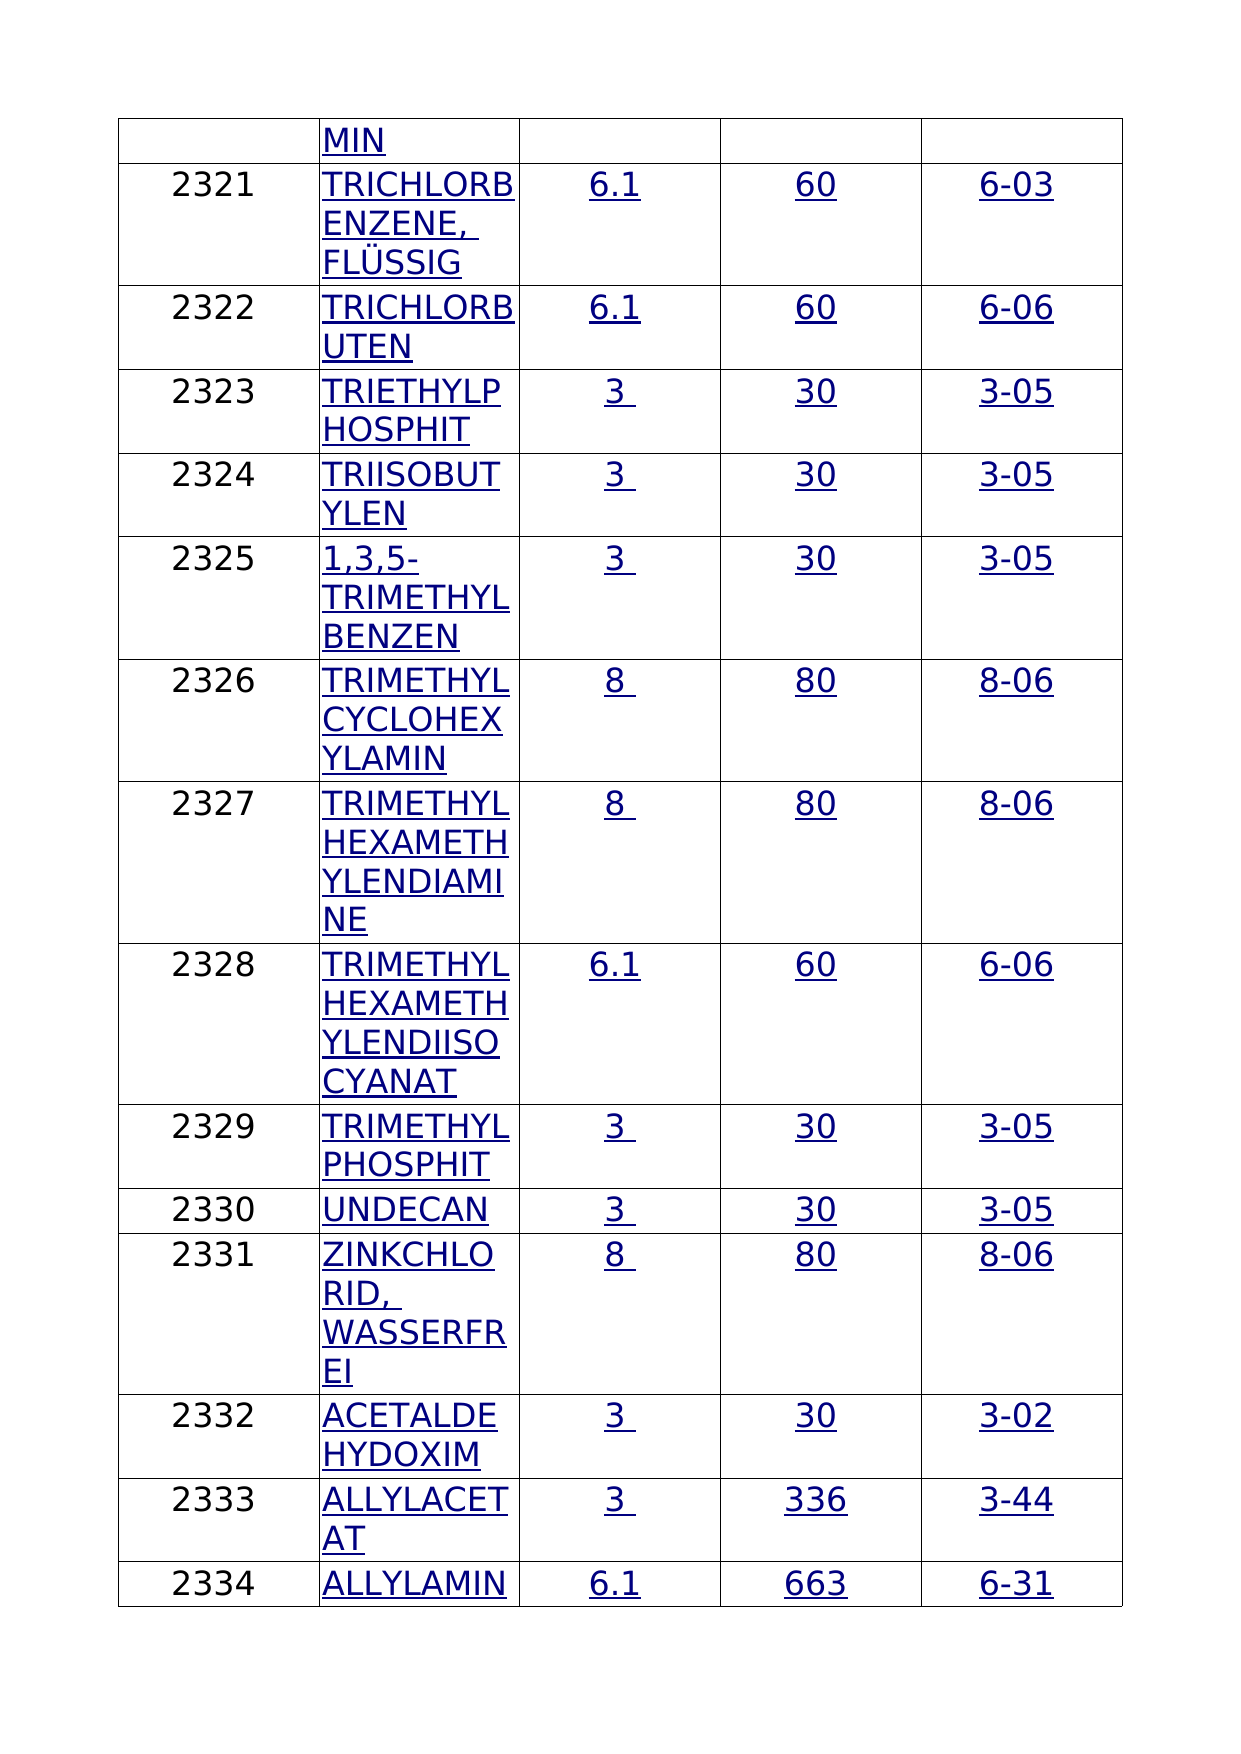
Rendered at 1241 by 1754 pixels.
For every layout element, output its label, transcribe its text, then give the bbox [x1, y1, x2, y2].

table_cell 60 [721, 944, 921, 1104]
table_cell 3 [520, 1479, 720, 1561]
table_cell 663 [721, 1562, 921, 1606]
table_cell 6.1 [520, 286, 720, 369]
table_cell 2326 [119, 660, 319, 781]
table_cell 8-06 [922, 660, 1122, 781]
table_cell TRICHLORBUTEN [320, 286, 519, 369]
table_cell TRICHLORBENZENE, FLÜSSIG [320, 164, 519, 285]
table_cell 8 [520, 660, 720, 781]
table_cell 2322 [119, 286, 319, 369]
table_cell 8 [520, 782, 720, 943]
table_cell [721, 119, 921, 163]
table_cell 2328 [119, 944, 319, 1104]
table_cell 2325 [119, 537, 319, 659]
table_cell 30 [721, 370, 921, 453]
table_cell 6.1 [520, 944, 720, 1104]
table_cell 30 [721, 1105, 921, 1188]
table_cell TRIISOBUTYLEN [320, 454, 519, 536]
table_cell TRIMETHYLPHOSPHIT [320, 1105, 519, 1188]
table_cell 6-03 [922, 164, 1122, 285]
table_cell TRIMETHYLHEXAMETHYLENDIISOCYANAT [320, 944, 519, 1104]
table_cell MIN [320, 119, 519, 163]
table_cell 3-05 [922, 1105, 1122, 1188]
table_cell 2331 [119, 1234, 319, 1394]
table_cell 3-05 [922, 1189, 1122, 1232]
table_cell 1,3,5-TRIMETHYLBENZEN [320, 537, 519, 659]
table_cell 6-06 [922, 944, 1122, 1104]
table_cell ACETALDEHYDOXIM [320, 1395, 519, 1477]
table_cell 80 [721, 1234, 921, 1394]
table_cell UNDECAN [320, 1189, 519, 1232]
table_cell 3-05 [922, 454, 1122, 536]
table_cell 80 [721, 782, 921, 943]
table_cell 3-44 [922, 1479, 1122, 1561]
table_cell 30 [721, 1395, 921, 1477]
table_cell 30 [721, 454, 921, 536]
table_cell ALLYLACETAT [320, 1479, 519, 1561]
table_cell ALLYLAMIN [320, 1562, 519, 1606]
table_cell 8-06 [922, 782, 1122, 943]
table_cell ZINKCHLORID, WASSERFREI [320, 1234, 519, 1394]
table_cell 6.1 [520, 1562, 720, 1606]
table_cell [520, 119, 720, 163]
table_cell 2333 [119, 1479, 319, 1561]
table_cell 60 [721, 286, 921, 369]
table_cell 30 [721, 537, 921, 659]
table_cell 2332 [119, 1395, 319, 1477]
table_cell 336 [721, 1479, 921, 1561]
table_cell 2330 [119, 1189, 319, 1232]
table_cell 30 [721, 1189, 921, 1232]
table_cell 6-31 [922, 1562, 1122, 1606]
table_cell 3 [520, 1105, 720, 1188]
table_cell 3-05 [922, 537, 1122, 659]
table_cell 3 [520, 1189, 720, 1232]
table_cell 3 [520, 370, 720, 453]
table_cell 6.1 [520, 164, 720, 285]
table_cell 2327 [119, 782, 319, 943]
table_cell 8-06 [922, 1234, 1122, 1394]
table_cell 6-06 [922, 286, 1122, 369]
table_cell 2323 [119, 370, 319, 453]
table_cell TRIMETHYLHEXAMETHYLENDIAMINE [320, 782, 519, 943]
table_cell 80 [721, 660, 921, 781]
table_cell TRIMETHYLCYCLOHEXYLAMIN [320, 660, 519, 781]
table_cell 3-05 [922, 370, 1122, 453]
table_cell 3 [520, 1395, 720, 1477]
table_cell [922, 119, 1122, 163]
table_cell 2324 [119, 454, 319, 536]
table_cell [119, 119, 319, 163]
table_cell 60 [721, 164, 921, 285]
table_cell 2321 [119, 164, 319, 285]
table_cell 2334 [119, 1562, 319, 1606]
table_cell 2329 [119, 1105, 319, 1188]
table_cell 8 [520, 1234, 720, 1394]
table_cell 3 [520, 537, 720, 659]
table_cell 3 [520, 454, 720, 536]
table_cell 3-02 [922, 1395, 1122, 1477]
table_cell TRIETHYLPHOSPHIT [320, 370, 519, 453]
